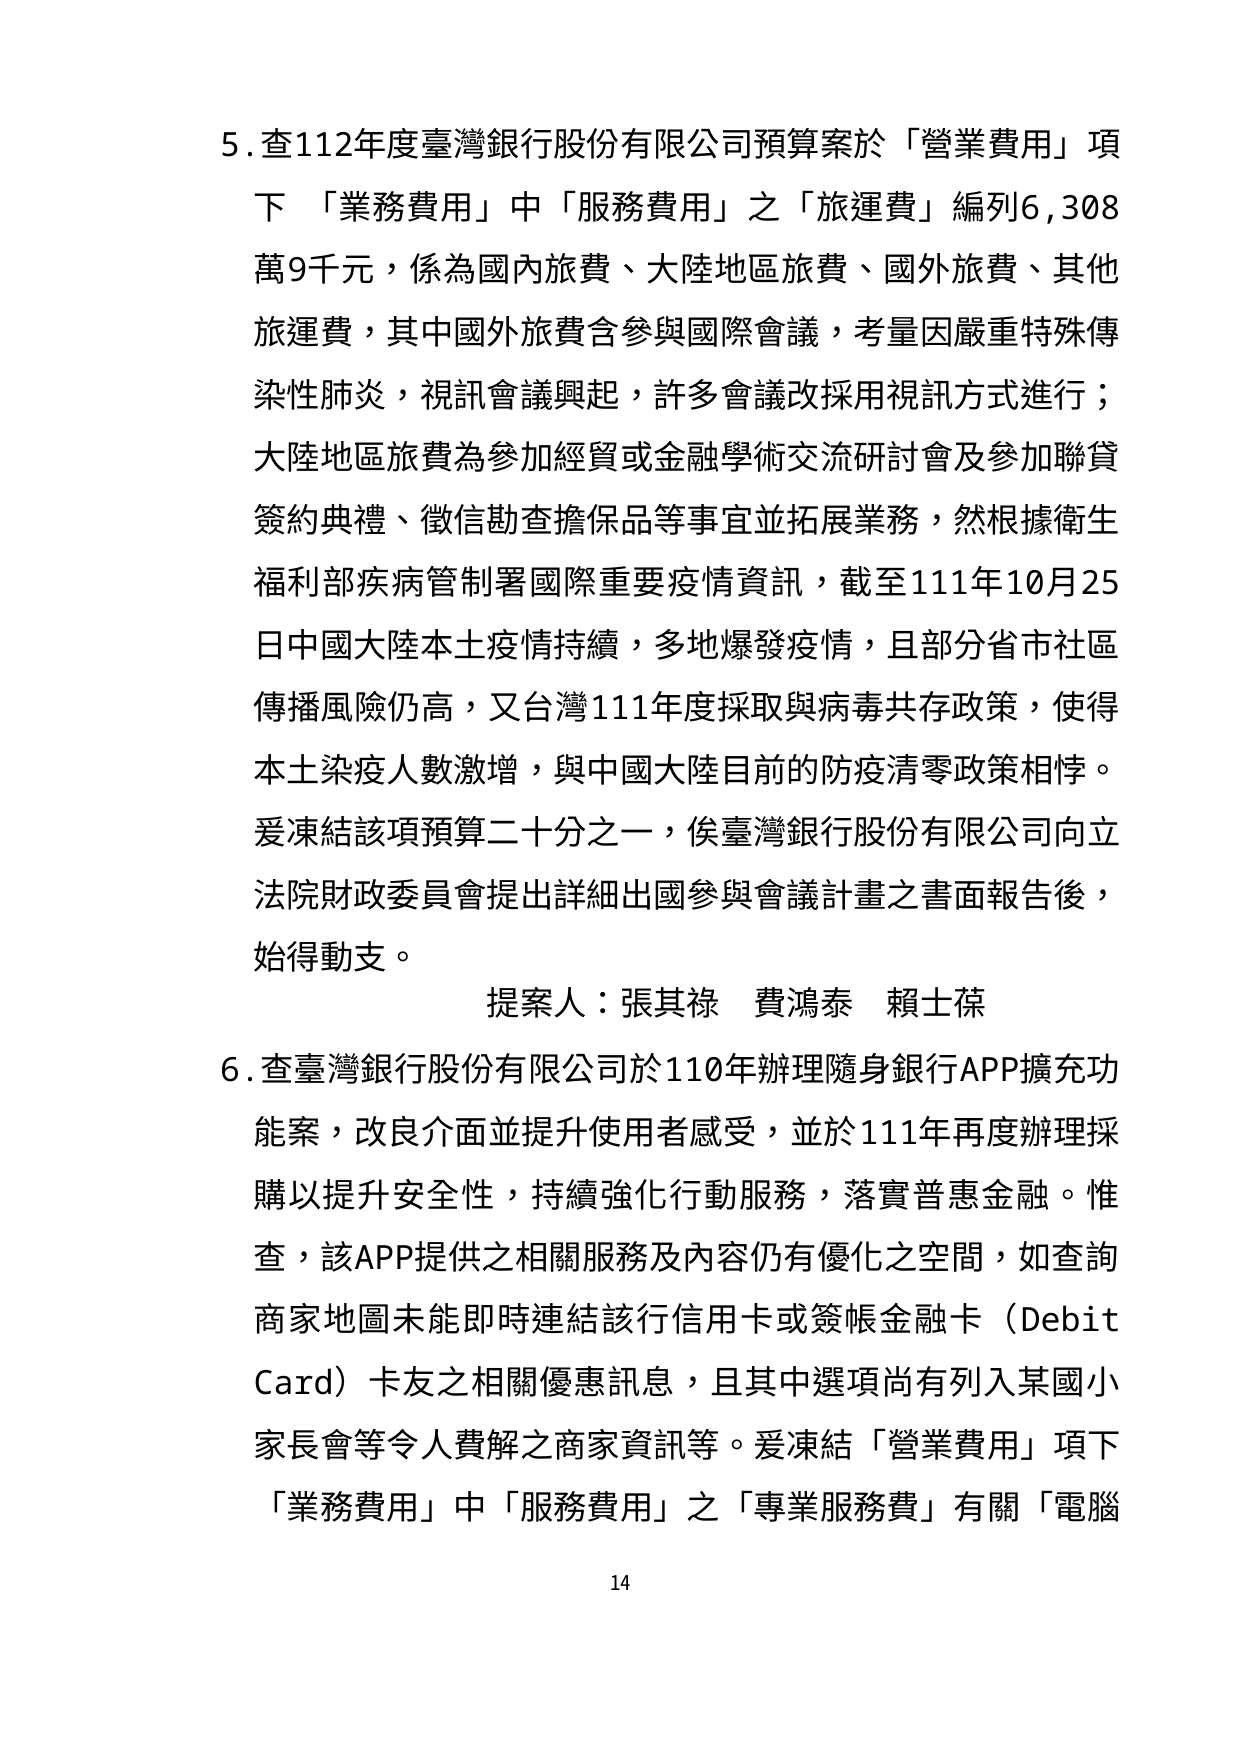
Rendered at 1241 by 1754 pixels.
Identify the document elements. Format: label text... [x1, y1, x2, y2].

text 5.查112年度臺灣銀行股份有限公司預算案於「營業費用」項下 「業務費用」中「服務費用」之「旅運費」編列6,308萬9千元，係為國內旅費、大陸地區旅費、國外旅費、其他旅運費，其中國外旅費含參與國際會議，考量因嚴重特殊傳染性肺炎，視訊會議興起，許多會議改採用視訊方式進行；大陸地區旅費為參加經貿或金融學術交流研討會及參加聯貸簽約典禮、徵信勘查擔保品等事宜並拓展業務，然根據衛生福利部疾病管制署國際重要疫情資訊，截至111年10月25日中國大陸本土疫情持續，多地爆發疫情，且部分省市社區傳播風險仍高，又台灣111年度採取與病毒共存政策，使得本土染疫人數激增，與中國大陸目前的防疫清零政策相悖。爰凍結該項預算二十分之一，俟臺灣銀行股份有限公司向立法院財政委員會提出詳細出國參與會議計畫之書面報告後，始得動支。 [220, 101, 1120, 976]
text 提案人：張其祿 費鴻泰 賴士葆 [120, 976, 1120, 1026]
text 6.查臺灣銀行股份有限公司於110年辦理隨身銀行APP擴充功能案，改良介面並提升使用者感受，並於111年再度辦理採購以提升安全性，持續強化行動服務，落實普惠金融。惟查，該APP提供之相關服務及內容仍有優化之空間，如查詢商家地圖未能即時連結該行信用卡或簽帳金融卡（Debit Card）卡友之相關優惠訊息，且其中選項尚有列入某國小家長會等令人費解之商家資訊等。爰凍結「營業費用」項下「業務費用」中「服務費用」之「專業服務費」有關「電腦 [220, 1026, 1120, 1526]
